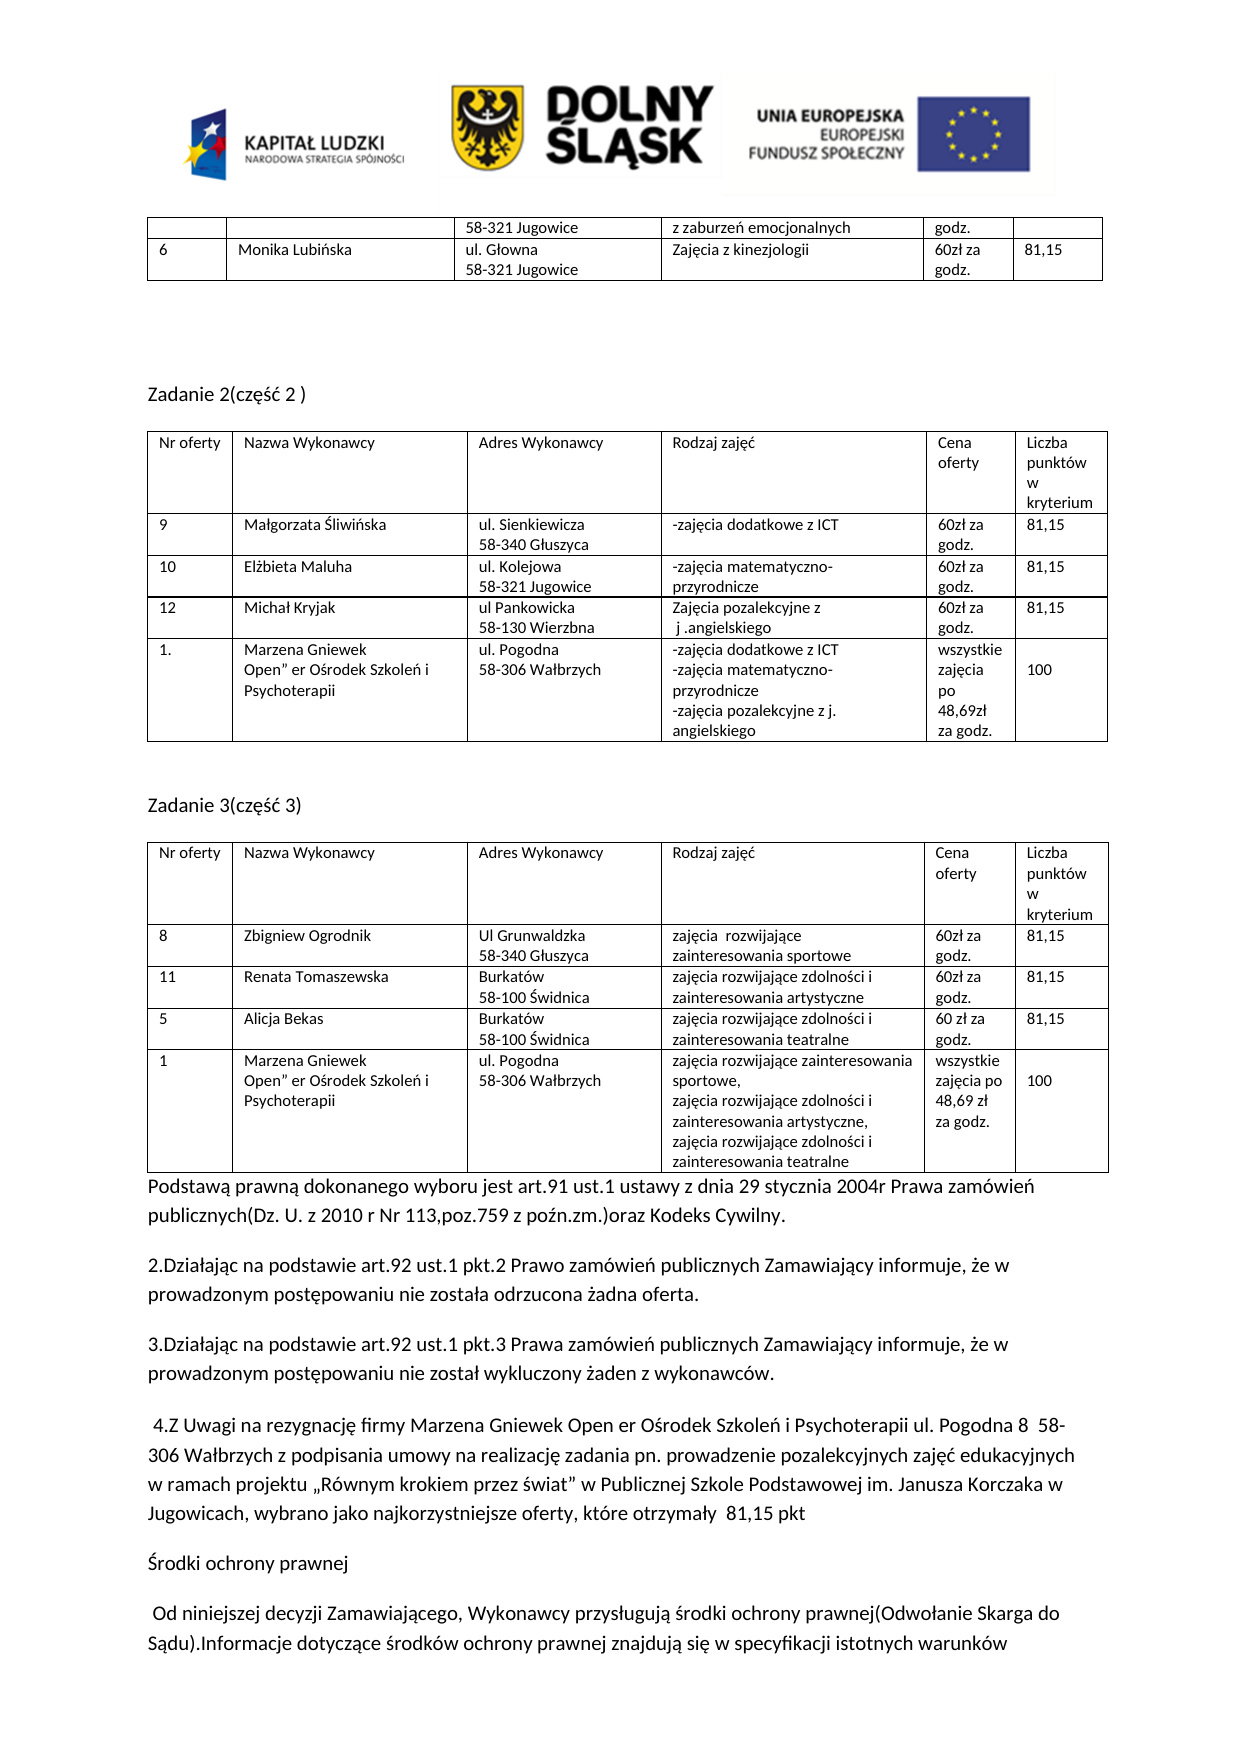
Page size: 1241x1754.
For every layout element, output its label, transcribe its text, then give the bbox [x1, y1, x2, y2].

text Środki ochrony prawnej [148, 1551, 1093, 1576]
table_cell 6 [148, 239, 226, 280]
table_cell Zajęcia pozalekcyjne z j .angielskiego [662, 598, 926, 638]
table_header Liczba punktów w kryterium [1016, 843, 1108, 924]
table_cell 60zł za godz. [925, 925, 1015, 966]
table_cell wszystkie zajęcia po 48,69zł za godz. [927, 639, 1015, 741]
text 4.Z Uwagi na rezygnację firmy Marzena Gniewek Open er Ośrodek Szkoleń i Psychoterapii ul. Pogodna 8 58- 306 Wałbrzych z podpisania umowy na realizację zadania pn. prowadzenie pozalekcyjnych zajęć edukacyjnych w ramach projektu „Równym krokiem przez świat” w Publicznej Szkole Podstawowej im. Janusza Korczaka w Jugowicach, wybrano jako najkorzystniejsze oferty, które otrzymały 81,15 pkt [148, 1411, 1093, 1526]
table_cell ul Pankowicka 58-130 Wierzbna [468, 598, 661, 638]
table_cell 60zł za godz. [924, 239, 1013, 280]
table_cell ul. Sienkiewicza 58-340 Głuszyca [468, 514, 661, 555]
table_cell ul. Pogodna 58-306 Wałbrzych [468, 639, 661, 741]
table_cell Monika Lubińska [227, 239, 454, 280]
table_cell 81,15 [1014, 239, 1102, 280]
table_cell 1. [148, 639, 232, 741]
text Podstawą prawną dokonanego wyboru jest art.91 ust.1 ustawy z dnia 29 stycznia 2004r Prawa zamówień publicznych(Dz. U. z 2010 r Nr 113,poz.759 z poźn.zm.)oraz Kodeks Cywilny. [148, 1173, 1093, 1228]
text Zadanie 3(część 3) [148, 792, 1093, 817]
table_cell 8 [148, 925, 232, 966]
table_cell 10 [148, 556, 232, 596]
text Zadanie 2(część 2 ) [148, 381, 1093, 406]
table_cell Renata Tomaszewska [233, 967, 467, 1007]
table_cell 81,15 [1016, 598, 1107, 638]
table_cell 60zł za godz. [927, 514, 1015, 555]
text 3.Działając na podstawie art.92 ust.1 pkt.3 Prawa zamówień publicznych Zamawiający informuje, że w prowadzonym postępowaniu nie został wykluczony żaden z wykonawców. [148, 1331, 1093, 1386]
table_header Adres Wykonawcy [468, 432, 661, 513]
table_cell Małgorzata Śliwińska [233, 514, 467, 555]
table_cell -zajęcia matematyczno-przyrodnicze [662, 556, 926, 596]
table_cell Ul Grunwaldzka 58-340 Głuszyca [468, 925, 661, 966]
table_cell 11 [148, 967, 232, 1007]
table_header Nazwa Wykonawcy [233, 843, 467, 924]
table_cell [148, 218, 226, 238]
table_cell Burkatów 58-100 Świdnica [468, 967, 661, 1007]
table_cell 60 zł za godz. [925, 1009, 1015, 1049]
table_cell Burkatów 58-100 Świdnica [468, 1009, 661, 1049]
table_cell 81,15 [1016, 1009, 1108, 1049]
table_header Rodzaj zajęć [662, 843, 924, 924]
table_header Nazwa Wykonawcy [233, 432, 467, 513]
table_header Cena oferty [925, 843, 1015, 924]
table_header Nr oferty [148, 843, 232, 924]
table_cell 60zł za godz. [927, 556, 1015, 596]
table_header Nr oferty [148, 432, 232, 513]
table_cell ul. Pogodna 58-306 Wałbrzych [468, 1050, 661, 1172]
table_cell -zajęcia dodatkowe z ICT [662, 514, 926, 555]
table_cell Marzena Gniewek Open” er Ośrodek Szkoleń i Psychoterapii [233, 1050, 467, 1172]
table_cell Zajęcia z kinezjologii [662, 239, 923, 280]
text Od niniejszej decyzji Zamawiającego, Wykonawcy przysługują środki ochrony prawnej(Odwołanie Skarga do Sądu).Informacje dotyczące środków ochrony prawnej znajdują się w specyfikacji istotnych warunków [148, 1601, 1093, 1655]
table_cell 60zł za godz. [927, 598, 1015, 638]
table_cell Michał Kryjak [233, 598, 467, 638]
table_cell [227, 218, 454, 238]
table_cell Zbigniew Ogrodnik [233, 925, 467, 966]
table_cell 100 [1016, 1050, 1108, 1172]
table_cell 100 [1016, 639, 1107, 741]
table_cell 81,15 [1016, 925, 1108, 966]
table_cell ul. Głowna 58-321 Jugowice [455, 239, 661, 280]
table_cell zajęcia rozwijające zainteresowania sportowe, zajęcia rozwijające zdolności i zainteresowania artystyczne, zajęcia rozwijające zdolności i zainteresowania teatralne [662, 1050, 924, 1172]
table_cell 1 [148, 1050, 232, 1172]
table_header Cena oferty [927, 432, 1015, 513]
table_cell 81,15 [1016, 556, 1107, 596]
table_cell ul. Kolejowa 58-321 Jugowice [468, 556, 661, 596]
table_cell 81,15 [1016, 967, 1108, 1007]
table_cell z zaburzeń emocjonalnych [662, 218, 923, 238]
table_cell 5 [148, 1009, 232, 1049]
text 2.Działając na podstawie art.92 ust.1 pkt.2 Prawo zamówień publicznych Zamawiający informuje, że w prowadzonym postępowaniu nie została odrzucona żadna oferta. [148, 1252, 1093, 1307]
table_cell zajęcia rozwijające zdolności i zainteresowania artystyczne [662, 967, 924, 1007]
table_cell 9 [148, 514, 232, 555]
table_cell -zajęcia dodatkowe z ICT -zajęcia matematyczno-przyrodnicze -zajęcia pozalekcyjne z j. angielskiego [662, 639, 926, 741]
table_header Liczba punktów w kryterium [1016, 432, 1107, 513]
table_cell 60zł za godz. [925, 967, 1015, 1007]
table_cell 12 [148, 598, 232, 638]
table_cell 81,15 [1016, 514, 1107, 555]
table_header Adres Wykonawcy [468, 843, 661, 924]
table_cell godz. [924, 218, 1013, 238]
table_cell zajęcia rozwijające zainteresowania sportowe [662, 925, 924, 966]
table_cell Alicja Bekas [233, 1009, 467, 1049]
table_cell wszystkie zajęcia po 48,69 zł za godz. [925, 1050, 1015, 1172]
table_cell zajęcia rozwijające zdolności i zainteresowania teatralne [662, 1009, 924, 1049]
table_cell Marzena Gniewek Open” er Ośrodek Szkoleń i Psychoterapii [233, 639, 467, 741]
table_cell [1014, 218, 1102, 238]
table_cell 58-321 Jugowice [455, 218, 661, 238]
table_header Rodzaj zajęć [662, 432, 926, 513]
table_cell Elżbieta Maluha [233, 556, 467, 596]
